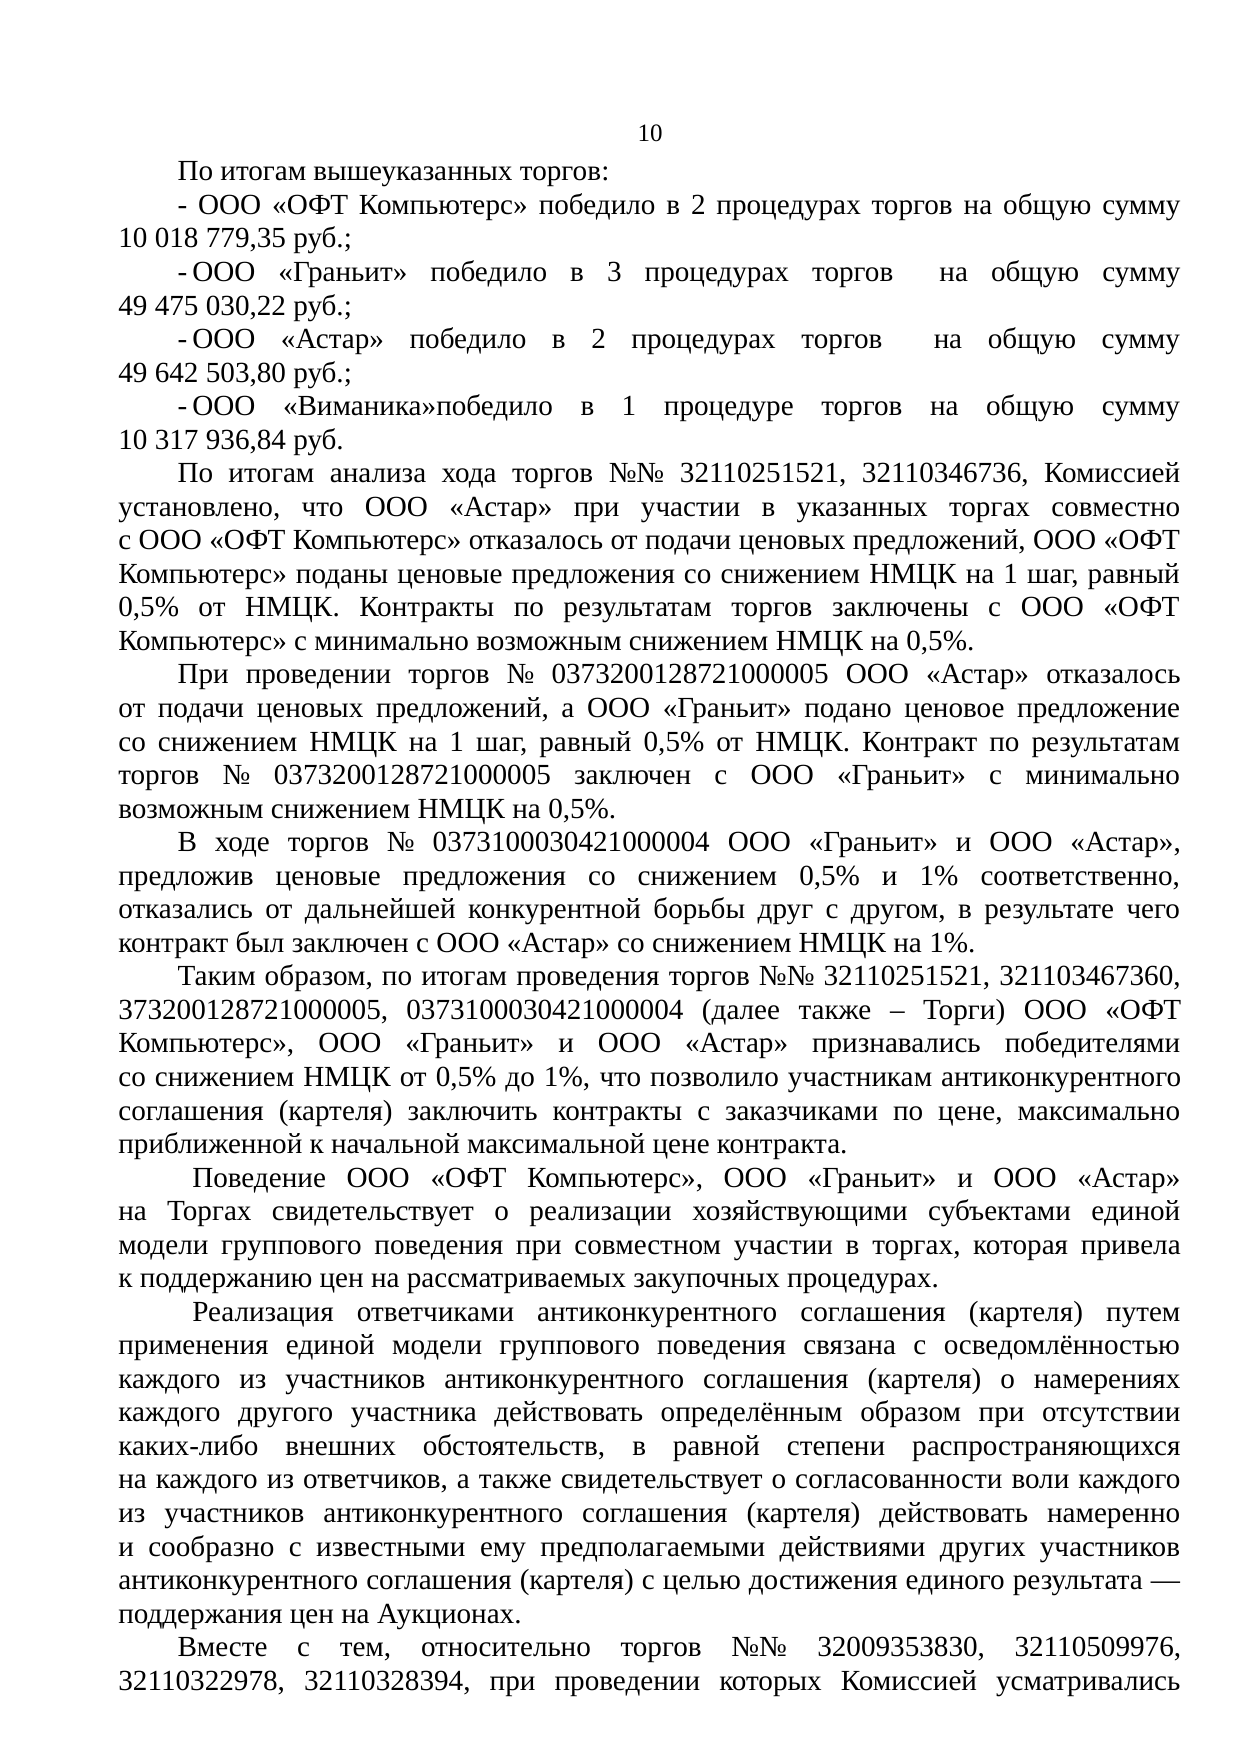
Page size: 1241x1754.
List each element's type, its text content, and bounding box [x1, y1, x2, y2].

text Реализация ответчиками антиконкурентного соглашения (картеля) путем применения единой модели группового поведения связана с осведомлённостью каждого из участников антиконкурентного соглашения (картеля) о намерениях каждого другого участника действовать определённым образом при отсутствии каких-либо внешних обстоятельств, в равной степени распространяющихся на каждого из ответчиков, а также свидетельствует о согласованности воли каждого из участников антиконкурентного соглашения (картеля) действовать намеренно и сообразно с известными ему предполагаемыми действиями других участников антиконкурентного соглашения (картеля) с целью достижения единого результата — поддержания цен на Аукционах. [118, 1294, 1181, 1629]
list ООО «Виманика»победило в 1 процедуре торгов на общую сумму 10 317 936,84 руб. [118, 388, 1181, 455]
text При проведении торгов № 0373200128721000005 ООО «Астар» отказалось от подачи ценовых предложений, а ООО «Граньит» подано ценовое предложение со снижением НМЦК на 1 шаг, равный 0,5% от НМЦК. Контракт по результатам торгов № 0373200128721000005 заключен с ООО «Граньит» с минимально возможным снижением НМЦК на 0,5%. [118, 657, 1181, 824]
list ООО «Астар» победило в 2 процедурах торгов на общую сумму 49 642 503,80 руб.; [118, 321, 1181, 388]
text Вместе с тем, относительно торгов №№ 32009353830, 32110509976, 32110322978, 32110328394, при проведении которых Комиссией усматривались [118, 1629, 1181, 1696]
text По итогам анализа хода торгов №№ 32110251521, 32110346736, Комиссией установлено, что ООО «Астар» при участии в указанных торгах совместно с ООО «ОФТ Компьютерс» отказалось от подачи ценовых предложений, ООО «ОФТ Компьютерс» поданы ценовые предложения со снижением НМЦК на 1 шаг, равный 0,5% от НМЦК. Контракты по результатам торгов заключены с ООО «ОФТ Компьютерс» с минимально возможным снижением НМЦК на 0,5%. [118, 455, 1181, 657]
text Таким образом, по итогам проведения торгов №№ 32110251521, 321103467360, 373200128721000005, 0373100030421000004 (далее также – Торги) ООО «ОФТ Компьютерс», ООО «Граньит» и ООО «Астар» признавались победителями со снижением НМЦК от 0,5% до 1%, что позволило участникам антиконкурентного соглашения (картеля) заключить контракты с заказчиками по цене, максимально приближенной к начальной максимальной цене контракта. [118, 958, 1181, 1160]
text В ходе торгов № 0373100030421000004 ООО «Граньит» и ООО «Астар», предложив ценовые предложения со снижением 0,5% и 1% соответственно, отказались от дальнейшей конкурентной борьбы друг с другом, в результате чего контракт был заключен с ООО «Астар» со снижением НМЦК на 1%. [118, 824, 1181, 958]
text - ООО «ОФТ Компьютерс» победило в 2 процедурах торгов на общую сумму 10 018 779,35‬ руб.; [118, 187, 1181, 254]
text По итогам вышеуказанных торгов: [118, 153, 1181, 187]
list ООО «Граньит» победило в 3 процедурах торгов на общую сумму 49 475 030,22 руб.; [118, 254, 1181, 321]
text Поведение ООО «ОФТ Компьютерс», ООО «Граньит» и ООО «Астар» на Торгах свидетельствует о реализации хозяйствующими субъектами единой модели группового поведения при совместном участии в торгах, которая привела к поддержанию цен на рассматриваемых закупочных процедурах. [118, 1160, 1181, 1294]
